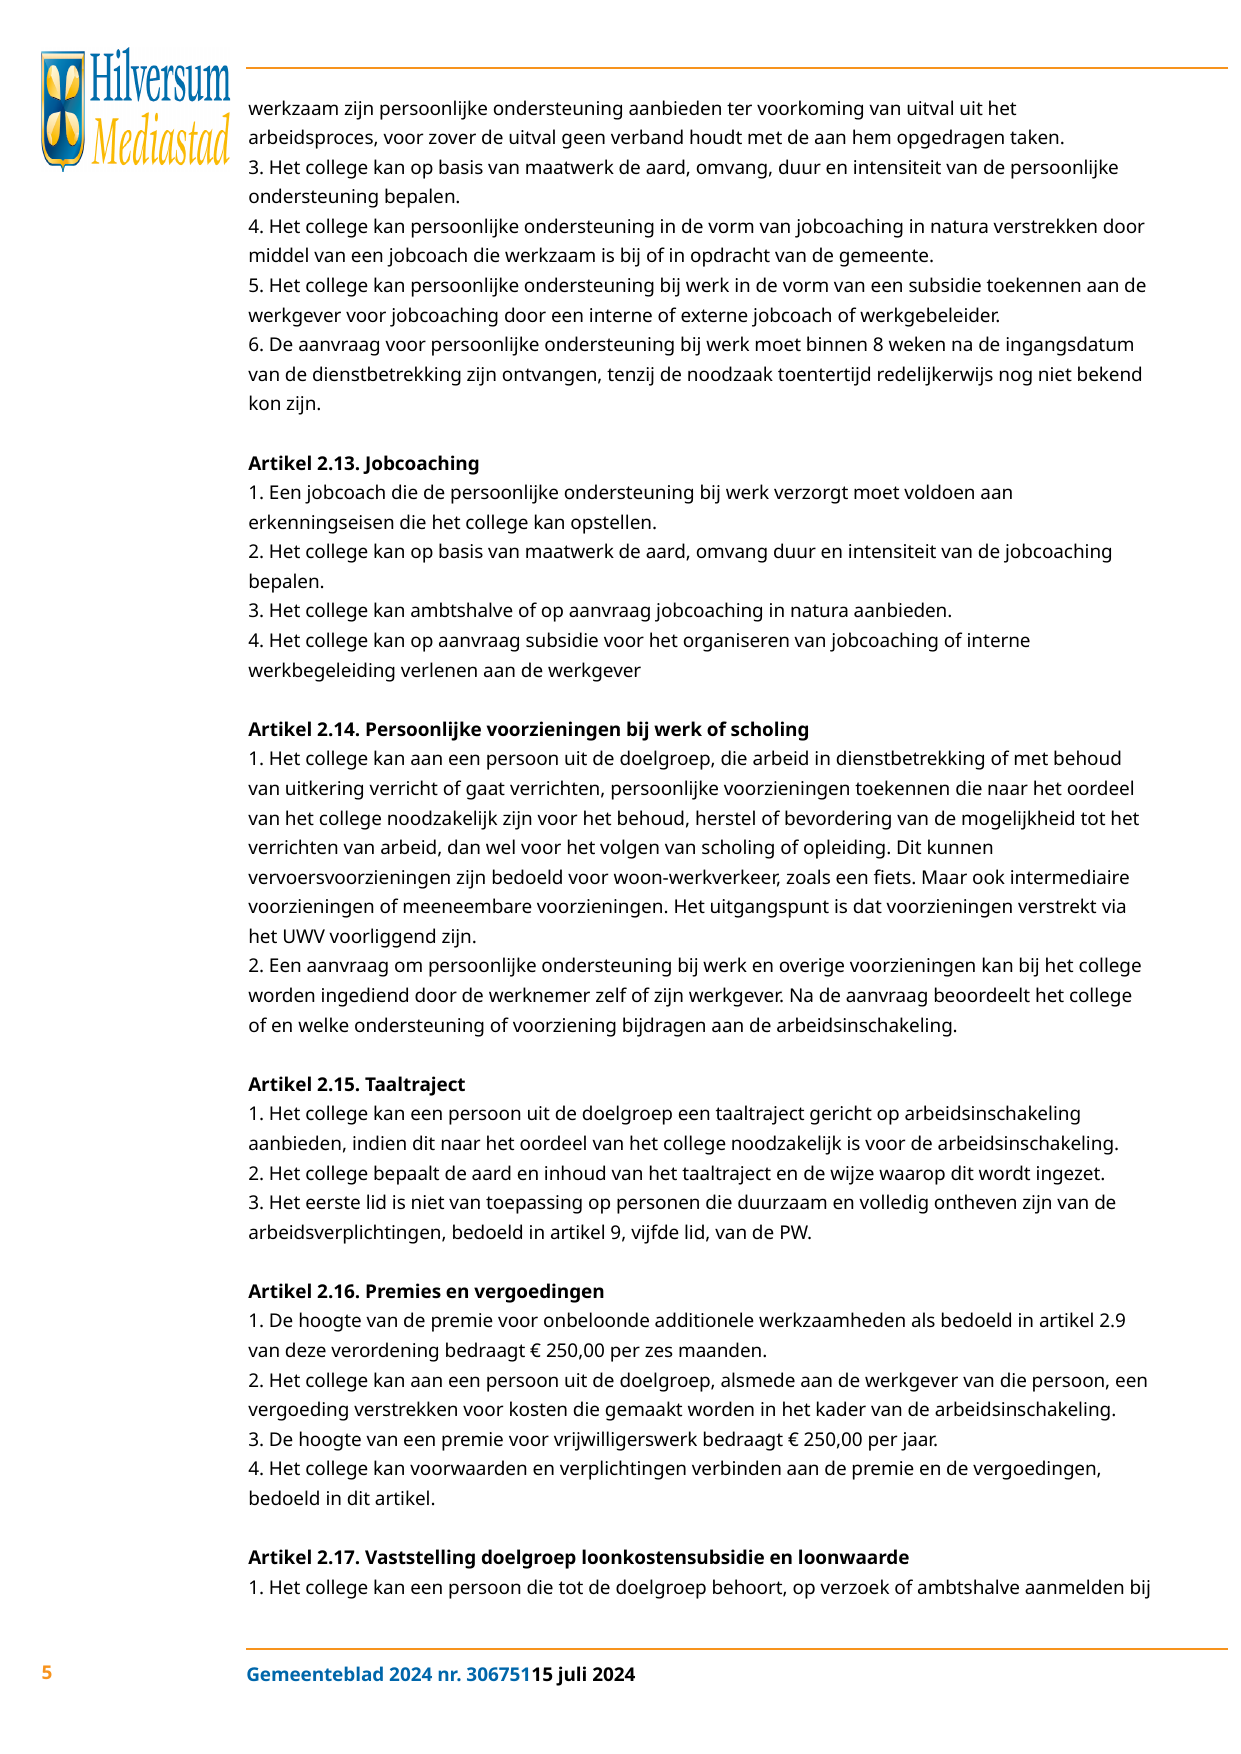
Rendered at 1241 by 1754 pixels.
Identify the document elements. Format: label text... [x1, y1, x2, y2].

text 4. Het college kan voorwaarden en verplichtingen verbinden aan de premie en de vergoedingen, bedoeld in dit artikel. [248, 1456, 1152, 1511]
text 3. De hoogte van een premie voor vrijwilligerswerk bedraagt € 250,00 per jaar. [248, 1426, 1152, 1452]
text 1. Het college kan een persoon uit de doelgroep een taaltraject gericht op arbeidsinschakeling aanbieden, indien dit naar het oordeel van het college noodzakelijk is voor de arbeidsinschakeling. [248, 1101, 1152, 1156]
text 6. De aanvraag voor persoonlijke ondersteuning bij werk moet binnen 8 weken na de ingangsdatum van de dienstbetrekking zijn ontvangen, tenzij de noodzaak toentertijd redelijkerwijs nog niet bekend kon zijn. [248, 331, 1152, 416]
text 4. Het college kan op aanvraag subsidie voor het organiseren van jobcoaching of interne werkbegeleiding verlenen aan de werkgever [248, 627, 1152, 683]
text 4. Het college kan persoonlijke ondersteuning in de vorm van jobcoaching in natura verstrekken door middel van een jobcoach die werkzaam is bij of in opdracht van de gemeente. [248, 213, 1152, 268]
text 2. Het college kan aan een persoon uit de doelgroep, alsmede aan de werkgever van die persoon, een vergoeding verstrekken voor kosten die gemaakt worden in het kader van de arbeidsinschakeling. [248, 1367, 1152, 1422]
text Artikel 2.16. Premies en vergoedingen [248, 1278, 1152, 1304]
picture [41, 47, 231, 172]
text 5. Het college kan persoonlijke ondersteuning bij werk in de vorm van een subsidie toekennen aan de werkgever voor jobcoaching door een interne of externe jobcoach of werkgebeleider. [248, 272, 1152, 328]
text 1. Het college kan een persoon die tot de doelgroep behoort, op verzoek of ambtshalve aanmelden bij [248, 1574, 1152, 1600]
text Artikel 2.13. Jobcoaching [248, 450, 1152, 476]
text Artikel 2.17. Vaststelling doelgroep loonkostensubsidie en loonwaarde [248, 1544, 1152, 1570]
text 2. Het college bepaalt de aard en inhoud van het taaltraject en de wijze waarop dit wordt ingezet. [248, 1160, 1152, 1186]
text 1. Het college kan aan een persoon uit de doelgroep, die arbeid in dienstbetrekking of met behoud van uitkering verricht of gaat verrichten, persoonlijke voorzieningen toekennen die naar het oordeel van het college noodzakelijk zijn voor het behoud, herstel of bevordering van de mogelijkheid tot het verrichten van arbeid, dan wel voor het volgen van scholing of opleiding. Dit kunnen vervoersvoorzieningen zijn bedoeld voor woon-werkverkeer, zoals een fiets. Maar ook intermediaire voorzieningen of meeneembare voorzieningen. Het uitgangspunt is dat voorzieningen verstrekt via het UWV voorliggend zijn. [248, 746, 1152, 949]
text 1. De hoogte van de premie voor onbeloonde additionele werkzaamheden als bedoeld in artikel 2.9 van deze verordening bedraagt € 250,00 per zes maanden. [248, 1308, 1152, 1363]
text 2. Het college kan op basis van maatwerk de aard, omvang duur en intensiteit van de jobcoaching bepalen. [248, 538, 1152, 594]
text Artikel 2.14. Persoonlijke voorzieningen bij werk of scholing [248, 716, 1152, 742]
text werkzaam zijn persoonlijke ondersteuning aanbieden ter voorkoming van uitval uit het arbeidsproces, voor zover de uitval geen verband houdt met de aan hem opgedragen taken. [248, 95, 1152, 150]
text 1. Een jobcoach die de persoonlijke ondersteuning bij werk verzorgt moet voldoen aan erkenningseisen die het college kan opstellen. [248, 479, 1152, 535]
text 2. Een aanvraag om persoonlijke ondersteuning bij werk en overige voorzieningen kan bij het college worden ingediend door de werknemer zelf of zijn werkgever. Na de aanvraag beoordeelt het college of en welke ondersteuning of voorziening bijdragen aan de arbeidsinschakeling. [248, 953, 1152, 1038]
text Artikel 2.15. Taaltraject [248, 1071, 1152, 1097]
text 3. Het college kan op basis van maatwerk de aard, omvang, duur en intensiteit van de persoonlijke ondersteuning bepalen. [248, 154, 1152, 209]
text 3. Het college kan ambtshalve of op aanvraag jobcoaching in natura aanbieden. [248, 598, 1152, 623]
text 3. Het eerste lid is niet van toepassing op personen die duurzaam en volledig ontheven zijn van de arbeidsverplichtingen, bedoeld in artikel 9, vijfde lid, van de PW. [248, 1189, 1152, 1245]
